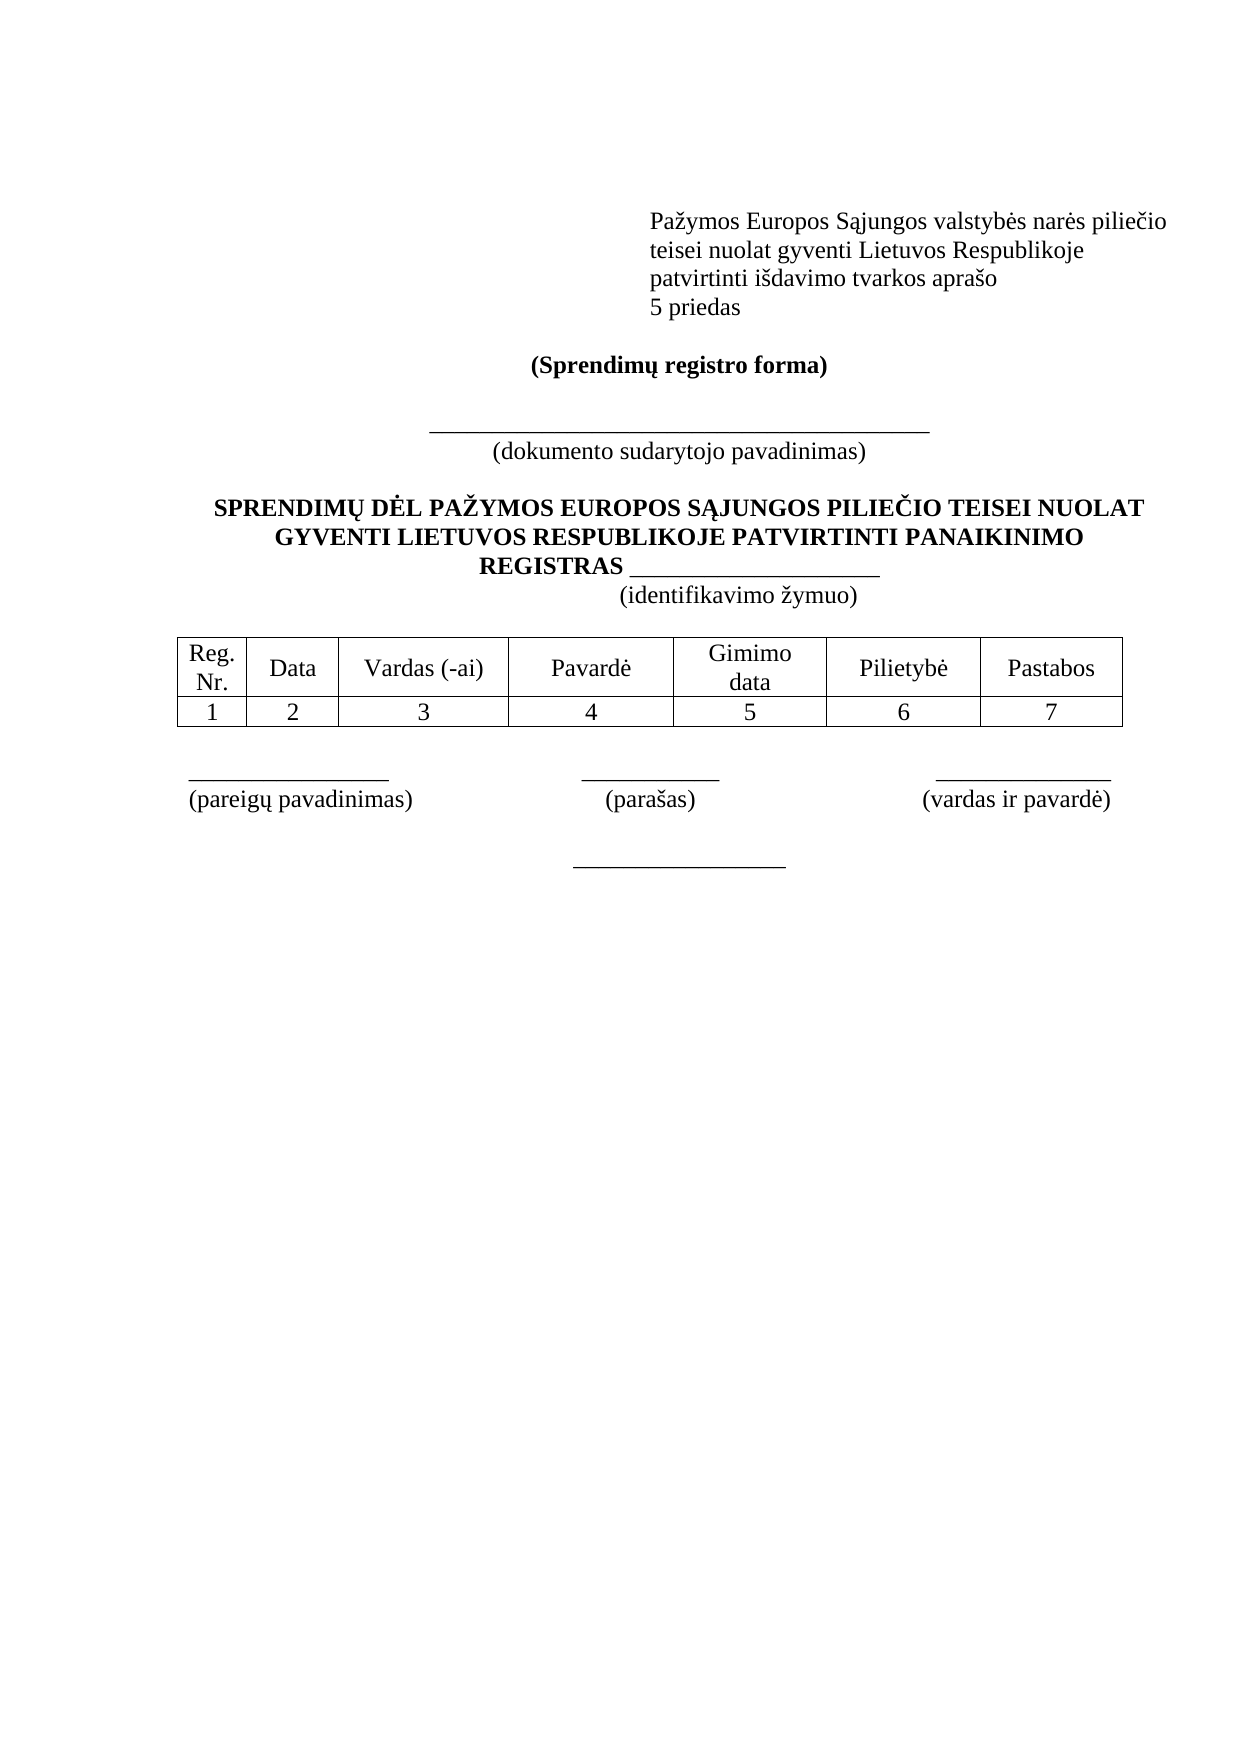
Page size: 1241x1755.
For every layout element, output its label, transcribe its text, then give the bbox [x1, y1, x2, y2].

table_cell 1 [178, 697, 246, 726]
table_header Pastabos [981, 638, 1122, 696]
table_header ______________ (vardas ir pavardė) [807, 755, 1122, 813]
text _________________ [177, 842, 1181, 870]
table_cell 6 [827, 697, 980, 726]
table_cell 4 [509, 697, 673, 726]
table_header ___________ (parašas) [494, 755, 807, 813]
table_header Gimimo data [674, 638, 826, 696]
table_cell 2 [247, 697, 338, 726]
table_header Pilietybė [827, 638, 980, 696]
text SPRENDIMŲ DĖL pažymos Europos Sąjungos piliečio teisei nuolat gyventi Lietuvos Respublikoje patvirtinti panaikinimo [177, 493, 1181, 551]
text REGISTRAS ____________________ [177, 551, 1181, 580]
text (dokumento sudarytojo pavadinimas) [177, 436, 1181, 465]
text ________________________________________ [177, 407, 1181, 436]
table_cell 7 [981, 697, 1122, 726]
table_header Data [247, 638, 338, 696]
table_header Reg. Nr. [178, 638, 246, 696]
table_cell 5 [674, 697, 826, 726]
table_header Vardas (-ai) [339, 638, 508, 696]
text Pažymos Europos Sąjungos valstybės narės piliečio teisei nuolat gyventi Lietuvos Respublikoje patvirtinti išdavimo tvarkos aprašo [649, 206, 1181, 292]
table_header ________________ (pareigų pavadinimas) [177, 755, 494, 813]
text 5 priedas [649, 292, 1181, 321]
table_cell 3 [339, 697, 508, 726]
text (Sprendimų registro forma) [177, 350, 1181, 378]
text (identifikavimo žymuo) [295, 580, 1181, 608]
table_header Pavardė [509, 638, 673, 696]
